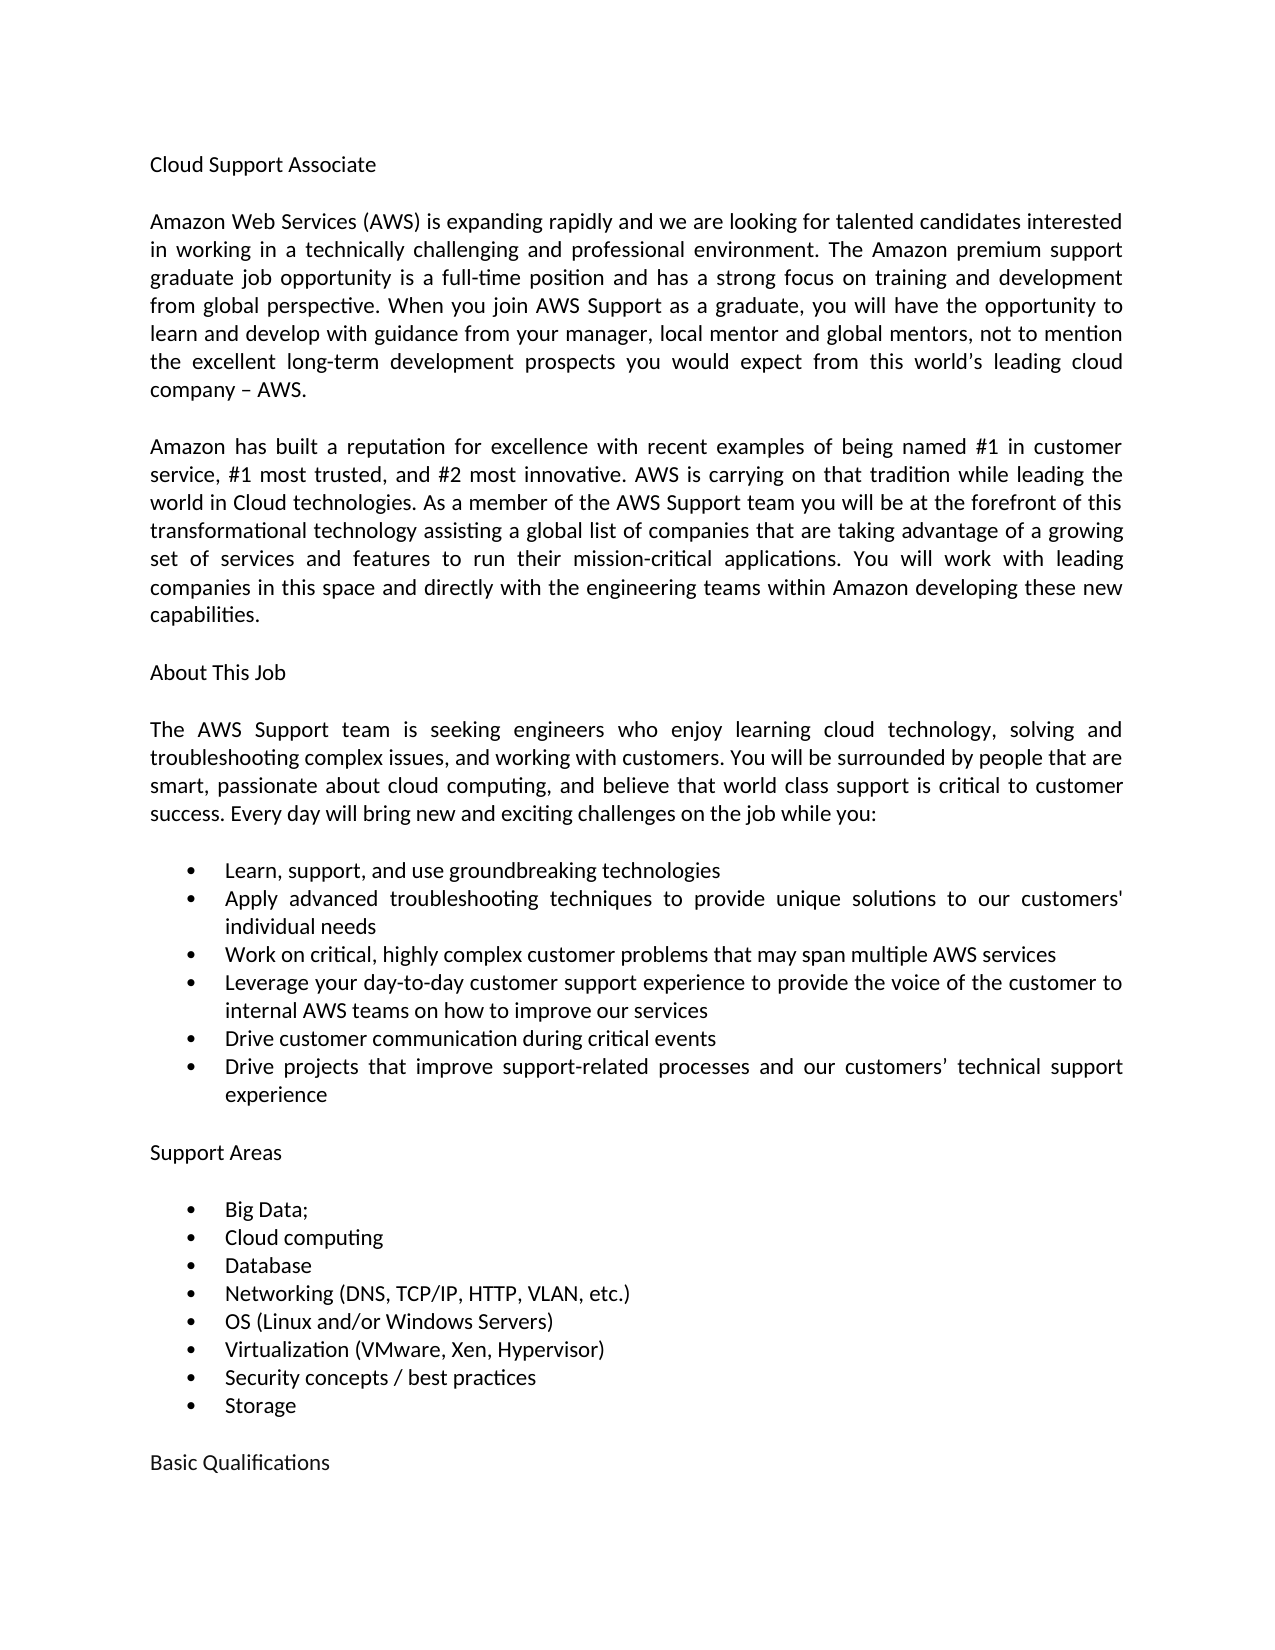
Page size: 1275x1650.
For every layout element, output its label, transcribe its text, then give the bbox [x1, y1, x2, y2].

list Cloud computing [187, 1223, 1125, 1251]
list OS (Linux and/or Windows Servers) [187, 1307, 1125, 1335]
list Virtualization (VMware, Xen, Hypervisor) [187, 1335, 1125, 1363]
list Database [187, 1251, 1125, 1279]
list Leverage your day-to-day customer support experience to provide the voice of the customer to internal AWS teams on how to improve our services [187, 968, 1125, 1024]
list Drive customer communication during critical events [187, 1024, 1125, 1052]
text Amazon has built a reputation for excellence with recent examples of being named #1 in customer service, #1 most trusted, and #2 most innovative. AWS is carrying on that tradition while leading the world in Cloud technologies. As a member of the AWS Support team you will be at the forefront of this transformational technology assisting a global list of companies that are taking advantage of a growing set of services and features to run their mission-critical applications. You will work with leading companies in this space and directly with the engineering teams within Amazon developing these new capabilities. [150, 432, 1125, 629]
list Storage [187, 1391, 1125, 1419]
text Support Areas [150, 1138, 1125, 1166]
text About This Job [150, 658, 1125, 686]
text The AWS Support team is seeking engineers who enjoy learning cloud technology, solving and troubleshooting complex issues, and working with customers. You will be surrounded by people that are smart, passionate about cloud computing, and believe that world class support is critical to customer success. Every day will bring new and exciting challenges on the job while you: [150, 715, 1125, 827]
text Amazon Web Services (AWS) is expanding rapidly and we are looking for talented candidates interested in working in a technically challenging and professional environment. The Amazon premium support graduate job opportunity is a full-time position and has a strong focus on training and development from global perspective. When you join AWS Support as a graduate, you will have the opportunity to learn and develop with guidance from your manager, local mentor and global mentors, not to mention the excellent long-term development prospects you would expect from this world’s leading cloud company – AWS. [150, 207, 1125, 403]
list Drive projects that improve support-related processes and our customers’ technical support experience [187, 1052, 1125, 1108]
list Apply advanced troubleshooting techniques to provide unique solutions to our customers' individual needs [187, 884, 1125, 940]
text Basic Qualifications [150, 1448, 1125, 1476]
text Cloud Support Associate [150, 150, 1125, 178]
list Work on critical, highly complex customer problems that may span multiple AWS services [187, 940, 1125, 968]
list Networking (DNS, TCP/IP, HTTP, VLAN, etc.) [187, 1279, 1125, 1307]
list Learn, support, and use groundbreaking technologies [187, 856, 1125, 884]
list Security concepts / best practices [187, 1363, 1125, 1391]
list Big Data; [187, 1195, 1125, 1223]
